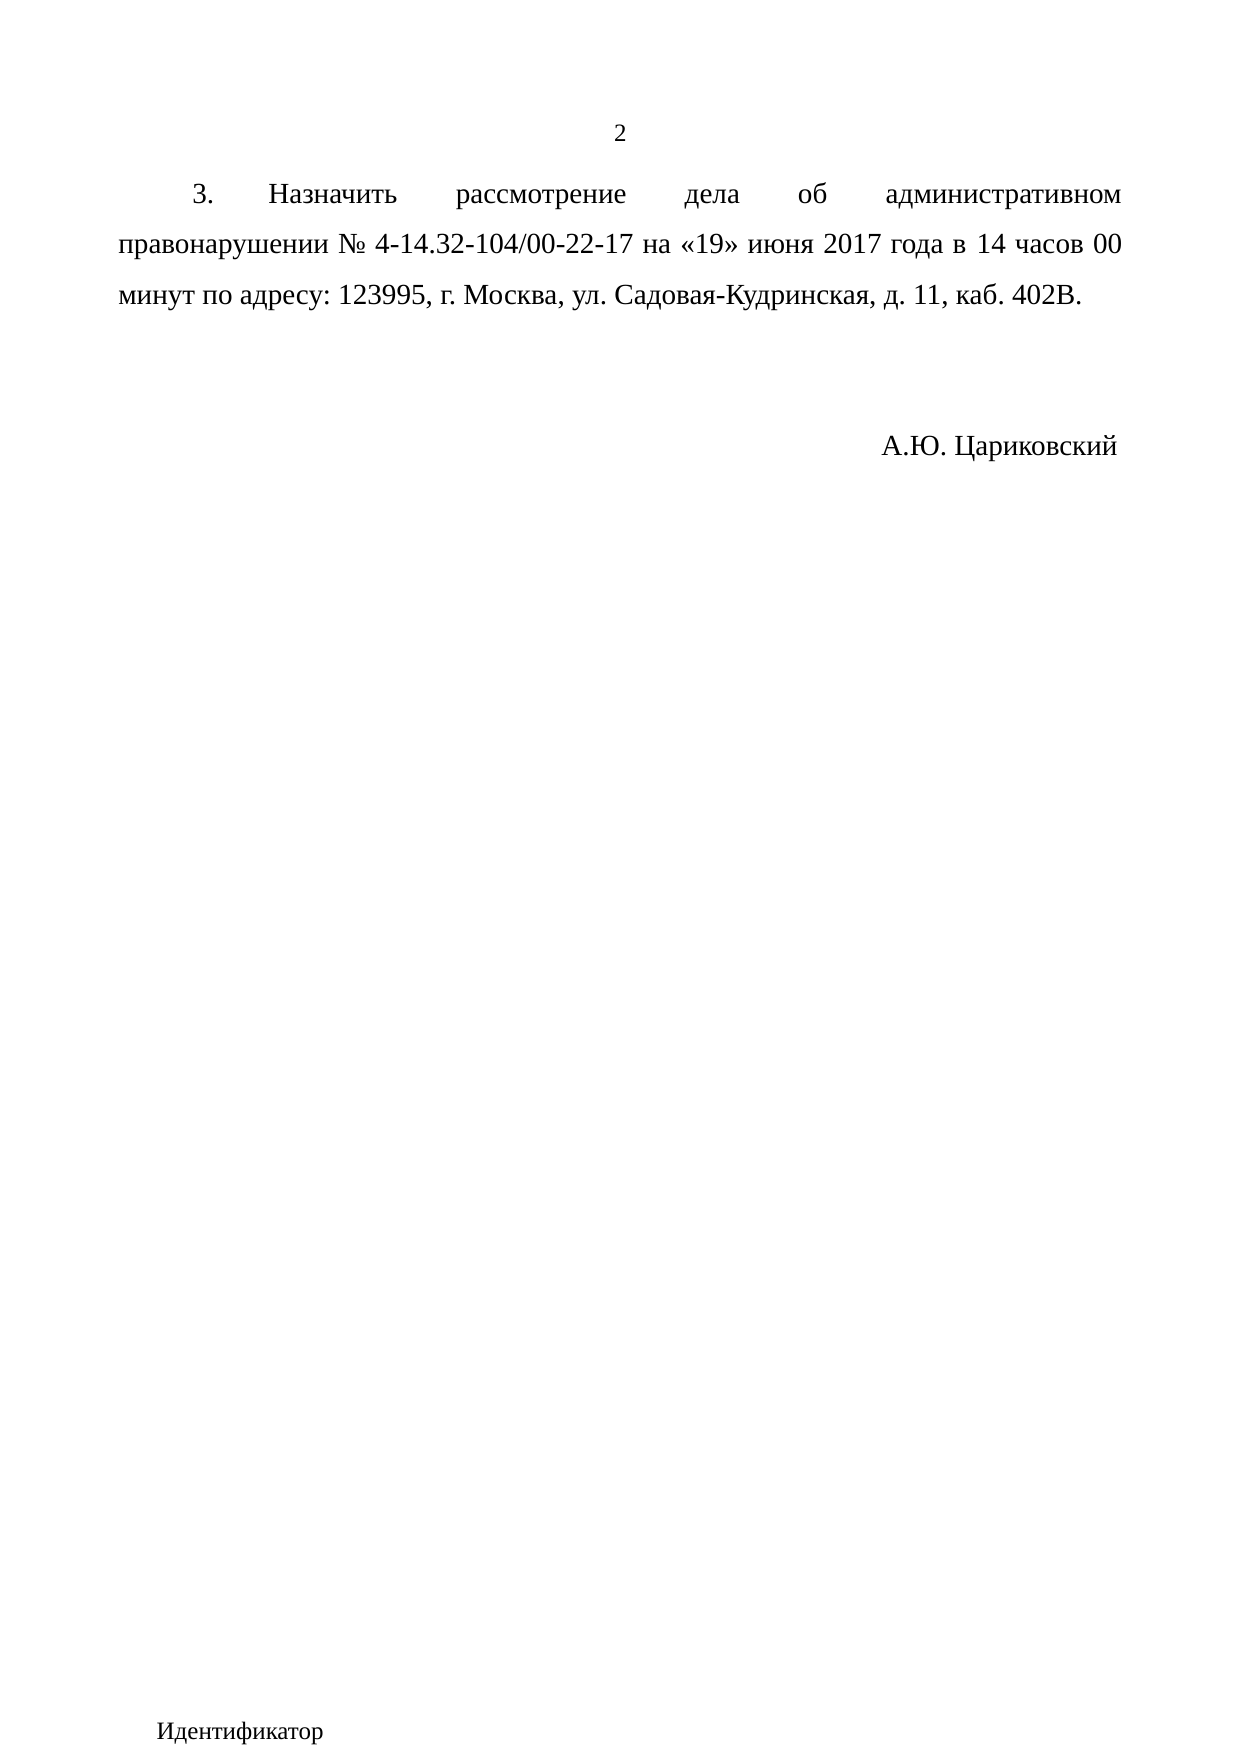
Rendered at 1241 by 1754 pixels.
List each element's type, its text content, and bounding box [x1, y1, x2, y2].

list Назначить рассмотрение дела об административном правонарушении № 4-14.32-104/00-22-17 на «19» июня 2017 года в 14 часов 00 минут по адресу: 123995, г. Москва, ул. Садовая-Кудринская, д. 11, каб. 402В. [118, 176, 1122, 311]
list А.Ю. Цариковский [118, 428, 1122, 461]
